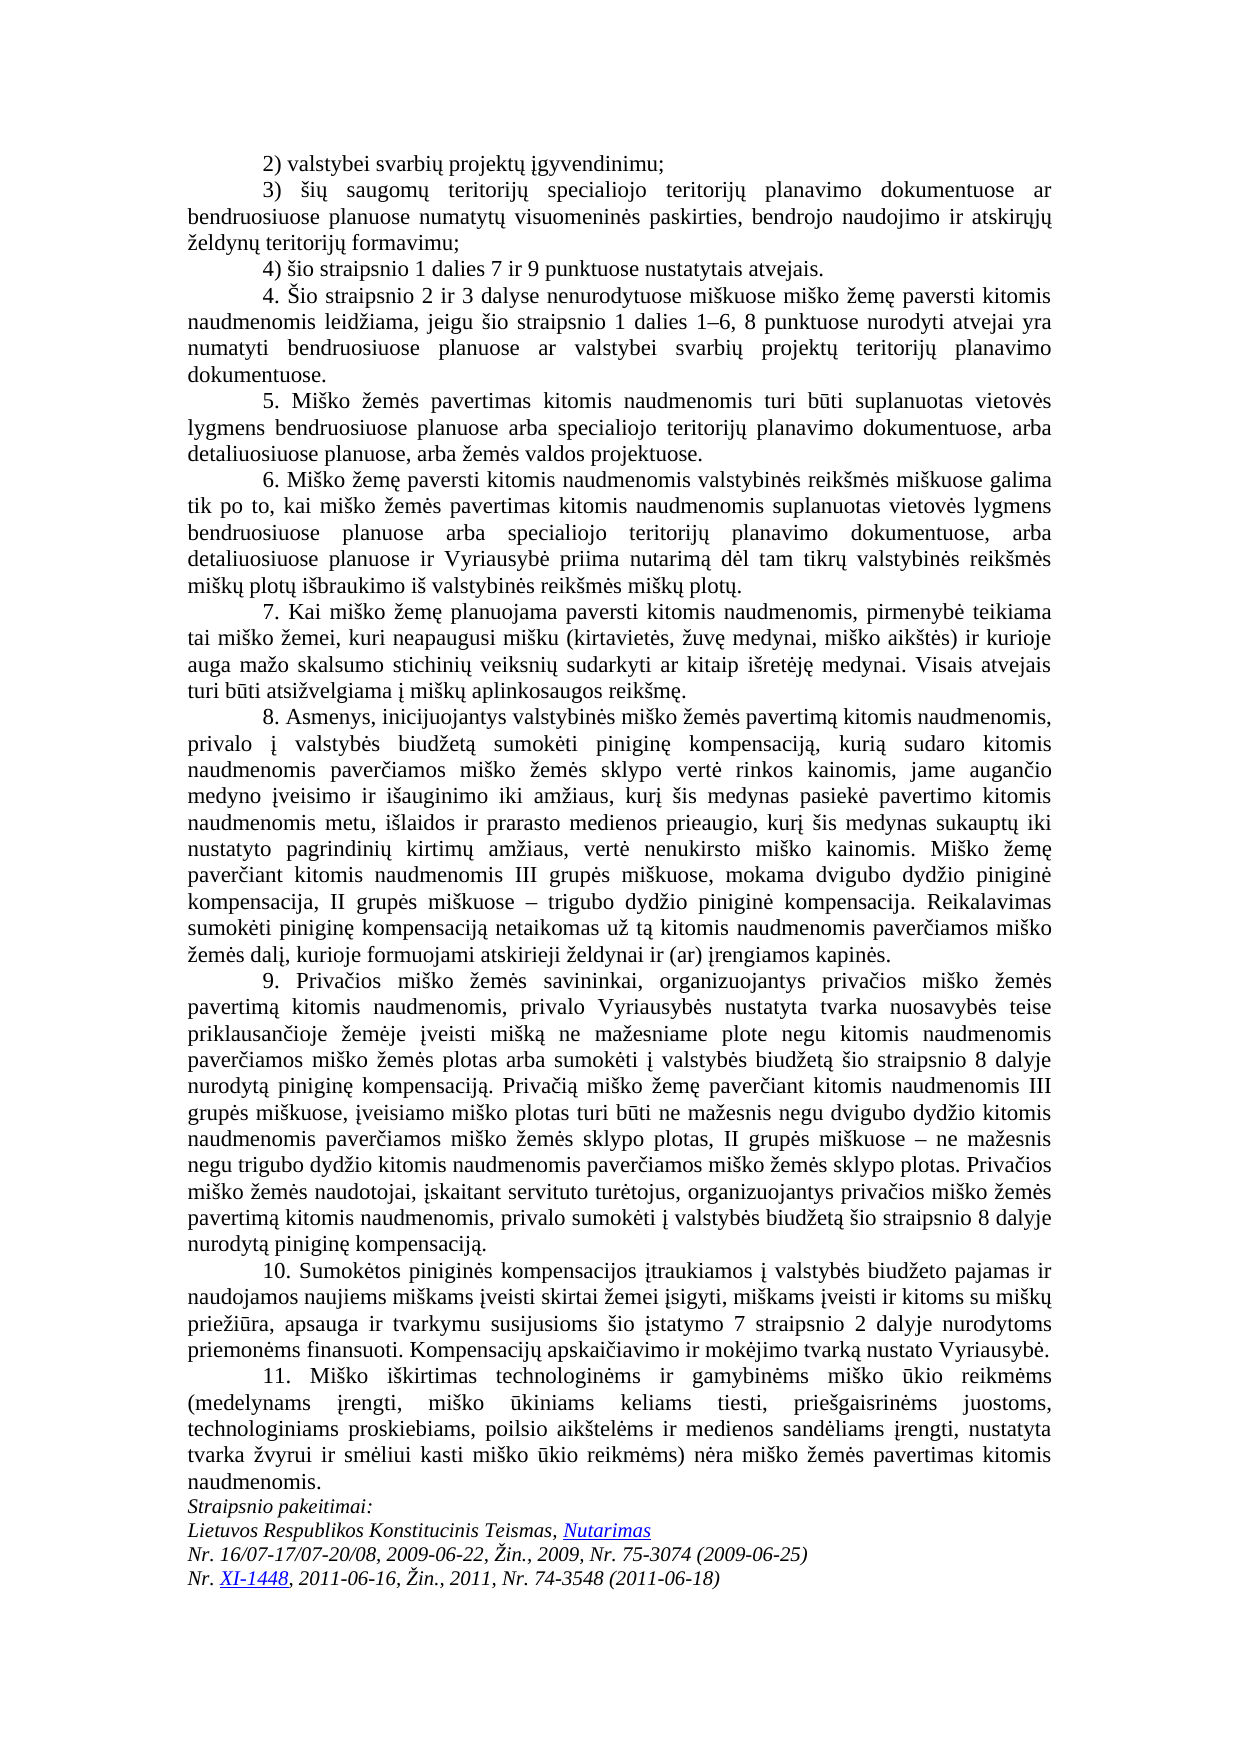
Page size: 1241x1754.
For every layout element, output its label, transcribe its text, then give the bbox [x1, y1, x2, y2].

text Nr. XI-1448, 2011-06-16, Žin., 2011, Nr. 74-3548 (2011-06-18) [187, 1566, 1053, 1590]
text 10. Sumokėtos piniginės kompensacijos įtraukiamos į valstybės biudžeto pajamas ir naudojamos naujiems miškams įveisti skirtai žemei įsigyti, miškams įveisti ir kitoms su miškų priežiūra, apsauga ir tvarkymu susijusioms šio įstatymo 7 straipsnio 2 dalyje nurodytoms priemonėms finansuoti. Kompensacijų apskaičiavimo ir mokėjimo tvarką nustato Vyriausybė. [187, 1257, 1053, 1362]
text 9. Privačios miško žemės savininkai, organizuojantys privačios miško žemės pavertimą kitomis naudmenomis, privalo Vyriausybės nustatyta tvarka nuosavybės teise priklausančioje žemėje įveisti mišką ne mažesniame plote negu kitomis naudmenomis paverčiamos miško žemės plotas arba sumokėti į valstybės biudžetą šio straipsnio 8 dalyje nurodytą piniginę kompensaciją. Privačią miško žemę paverčiant kitomis naudmenomis III grupės miškuose, įveisiamo miško plotas turi būti ne mažesnis negu dvigubo dydžio kitomis naudmenomis paverčiamos miško žemės sklypo plotas, II grupės miškuose – ne mažesnis negu trigubo dydžio kitomis naudmenomis paverčiamos miško žemės sklypo plotas. Privačios miško žemės naudotojai, įskaitant servituto turėtojus, organizuojantys privačios miško žemės pavertimą kitomis naudmenomis, privalo sumokėti į valstybės biudžetą šio straipsnio 8 dalyje nurodytą piniginę kompensaciją. [187, 967, 1053, 1257]
text 5. Miško žemės pavertimas kitomis naudmenomis turi būti suplanuotas vietovės lygmens bendruosiuose planuose arba specialiojo teritorijų planavimo dokumentuose, arba detaliuosiuose planuose, arba žemės valdos projektuose. [187, 387, 1053, 466]
text Lietuvos Respublikos Konstitucinis Teismas, Nutarimas [187, 1518, 1053, 1542]
text 2) valstybei svarbių projektų įgyvendinimu; [187, 150, 1053, 176]
text 4. Šio straipsnio 2 ir 3 dalyse nenurodytuose miškuose miško žemę paversti kitomis naudmenomis leidžiama, jeigu šio straipsnio 1 dalies 1–6, 8 punktuose nurodyti atvejai yra numatyti bendruosiuose planuose ar valstybei svarbių projektų teritorijų planavimo dokumentuose. [187, 282, 1053, 387]
text 3) šių saugomų teritorijų specialiojo teritorijų planavimo dokumentuose ar bendruosiuose planuose numatytų visuomeninės paskirties, bendrojo naudojimo ir atskirųjų želdynų teritorijų formavimu; [187, 176, 1053, 255]
text 8. Asmenys, inicijuojantys valstybinės miško žemės pavertimą kitomis naudmenomis, privalo į valstybės biudžetą sumokėti piniginę kompensaciją, kurią sudaro kitomis naudmenomis paverčiamos miško žemės sklypo vertė rinkos kainomis, jame augančio medyno įveisimo ir išauginimo iki amžiaus, kurį šis medynas pasiekė pavertimo kitomis naudmenomis metu, išlaidos ir prarasto medienos prieaugio, kurį šis medynas sukauptų iki nustatyto pagrindinių kirtimų amžiaus, vertė nenukirsto miško kainomis. Miško žemę paverčiant kitomis naudmenomis III grupės miškuose, mokama dvigubo dydžio piniginė kompensacija, II grupės miškuose – trigubo dydžio piniginė kompensacija. Reikalavimas sumokėti piniginę kompensaciją netaikomas už tą kitomis naudmenomis paverčiamos miško žemės dalį, kurioje formuojami atskirieji želdynai ir (ar) įrengiamos kapinės. [187, 703, 1053, 967]
text Straipsnio pakeitimai: [187, 1494, 1053, 1518]
text 7. Kai miško žemę planuojama paversti kitomis naudmenomis, pirmenybė teikiama tai miško žemei, kuri neapaugusi mišku (kirtavietės, žuvę medynai, miško aikštės) ir kurioje auga mažo skalsumo stichinių veiksnių sudarkyti ar kitaip išretėję medynai. Visais atvejais turi būti atsižvelgiama į miškų aplinkosaugos reikšmę. [187, 598, 1053, 703]
text 6. Miško žemę paversti kitomis naudmenomis valstybinės reikšmės miškuose galima tik po to, kai miško žemės pavertimas kitomis naudmenomis suplanuotas vietovės lygmens bendruosiuose planuose arba specialiojo teritorijų planavimo dokumentuose, arba detaliuosiuose planuose ir Vyriausybė priima nutarimą dėl tam tikrų valstybinės reikšmės miškų plotų išbraukimo iš valstybinės reikšmės miškų plotų. [187, 466, 1053, 598]
text 4) šio straipsnio 1 dalies 7 ir 9 punktuose nustatytais atvejais. [187, 255, 1053, 282]
text Nr. 16/07-17/07-20/08, 2009-06-22, Žin., 2009, Nr. 75-3074 (2009-06-25) [187, 1542, 1053, 1566]
text 11. Miško iškirtimas technologinėms ir gamybinėms miško ūkio reikmėms (medelynams įrengti, miško ūkiniams keliams tiesti, priešgaisrinėms juostoms, technologiniams proskiebiams, poilsio aikštelėms ir medienos sandėliams įrengti, nustatyta tvarka žvyrui ir smėliui kasti miško ūkio reikmėms) nėra miško žemės pavertimas kitomis naudmenomis. [187, 1362, 1053, 1494]
